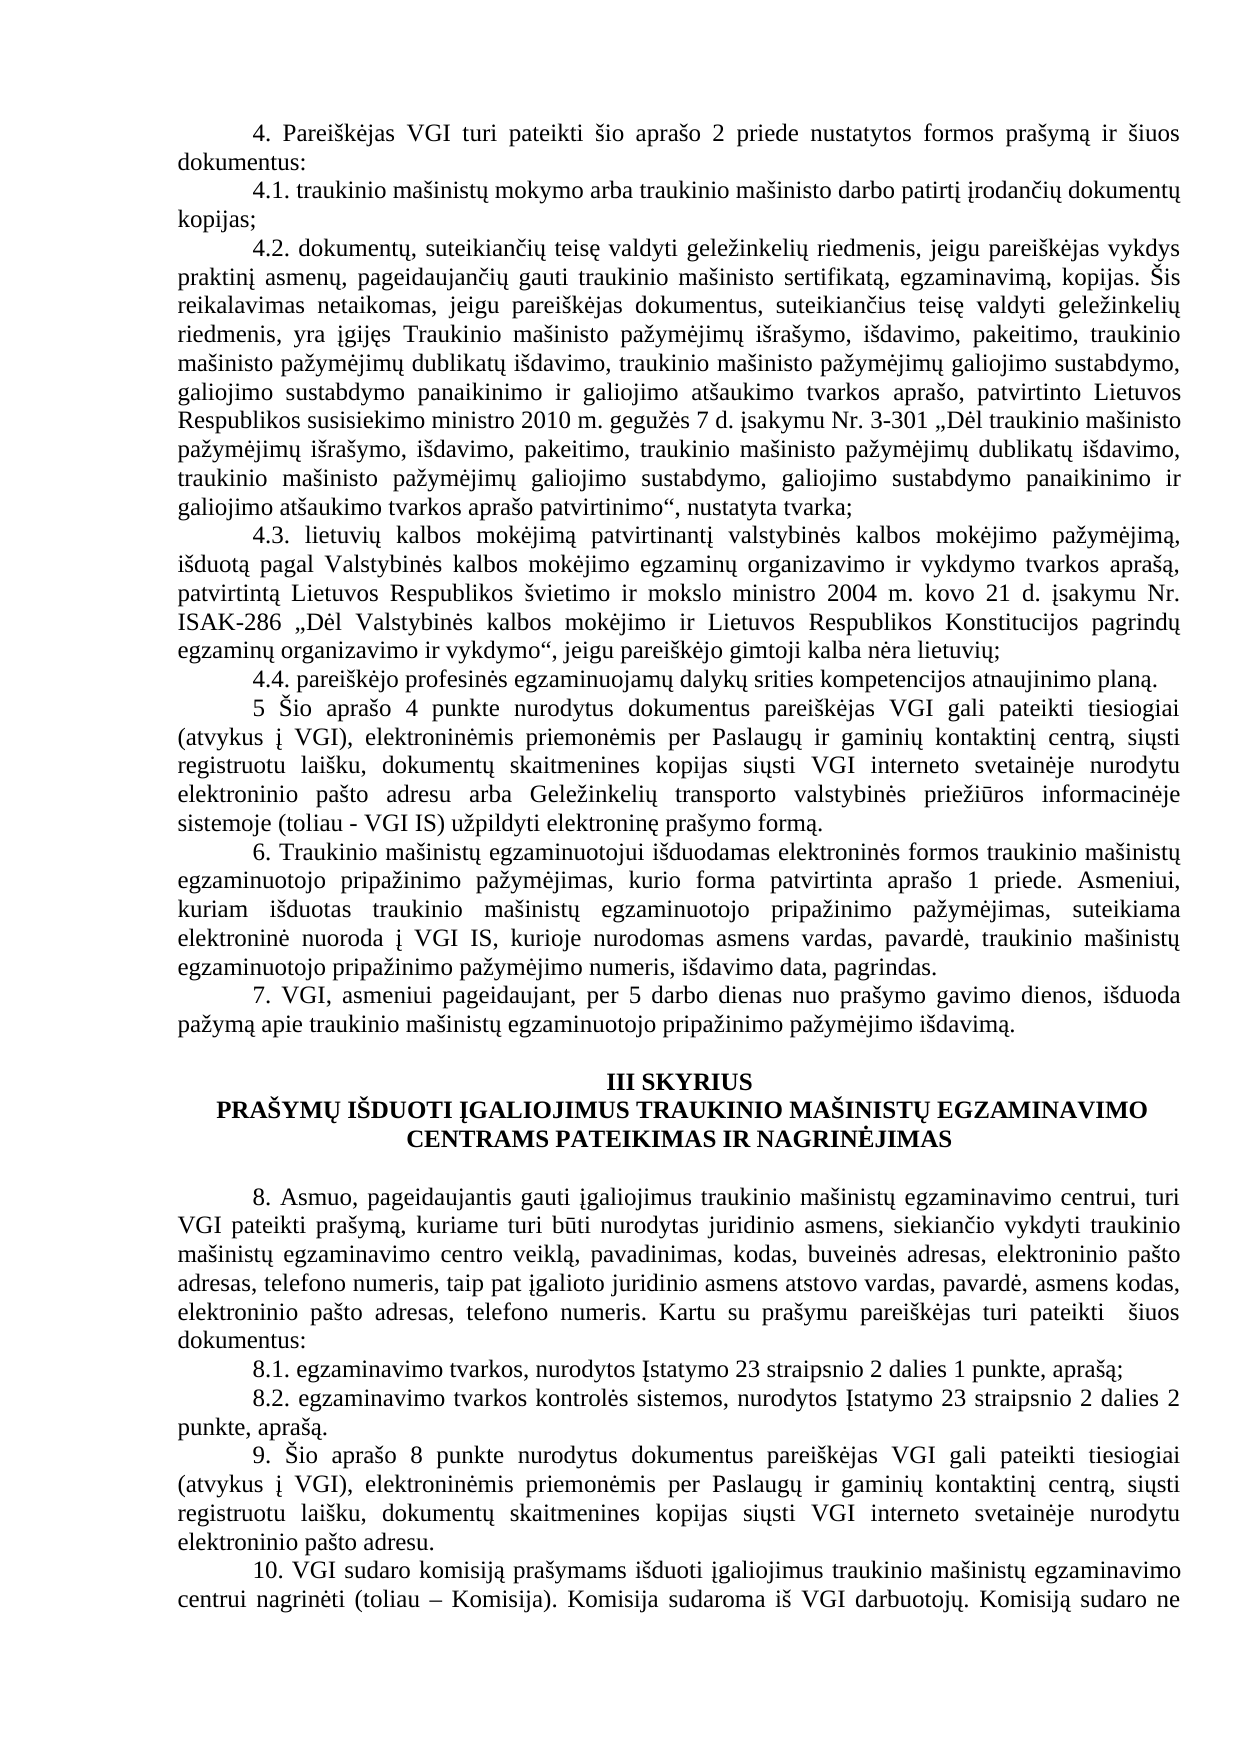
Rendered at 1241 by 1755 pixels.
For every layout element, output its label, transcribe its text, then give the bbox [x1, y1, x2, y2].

text 8.1. egzaminavimo tvarkos, nurodytos Įstatymo 23 straipsnio 2 dalies 1 punkte, aprašą; [177, 1354, 1181, 1383]
text 4. Pareiškėjas VGI turi pateikti šio aprašo 2 priede nustatytos formos prašymą ir šiuos dokumentus: [177, 118, 1181, 176]
text 8.2. egzaminavimo tvarkos kontrolės sistemos, nurodytos Įstatymo 23 straipsnio 2 dalies 2 punkte, aprašą. [177, 1383, 1181, 1441]
text 9. Šio aprašo 8 punkte nurodytus dokumentus pareiškėjas VGI gali pateikti tiesiogiai (atvykus į VGI), elektroninėmis priemonėmis per Paslaugų ir gaminių kontaktinį centrą, siųsti registruotu laišku, dokumentų skaitmenines kopijas siųsti VGI interneto svetainėje nurodytu elektroninio pašto adresu. [177, 1441, 1181, 1556]
text 4.4. pareiškėjo profesinės egzaminuojamų dalykų srities kompetencijos atnaujinimo planą. [177, 664, 1181, 693]
text 4.1. traukinio mašinistų mokymo arba traukinio mašinisto darbo patirtį įrodančių dokumentų kopijas; [177, 176, 1181, 233]
text 7. VGI, asmeniui pageidaujant, per 5 darbo dienas nuo prašymo gavimo dienos, išduoda pažymą apie traukinio mašinistų egzaminuotojo pripažinimo pažymėjimo išdavimą. [177, 981, 1181, 1038]
text 5 Šio aprašo 4 punkte nurodytus dokumentus pareiškėjas VGI gali pateikti tiesiogiai (atvykus į VGI), elektroninėmis priemonėmis per Paslaugų ir gaminių kontaktinį centrą, siųsti registruotu laišku, dokumentų skaitmenines kopijas siųsti VGI interneto svetainėje nurodytu elektroninio pašto adresu arba Geležinkelių transporto valstybinės priežiūros informacinėje sistemoje (toliau - VGI IS) užpildyti elektroninę prašymo formą. [177, 693, 1181, 837]
text 6. Traukinio mašinistų egzaminuotojui išduodamas elektroninės formos traukinio mašinistų egzaminuotojo pripažinimo pažymėjimas, kurio forma patvirtinta aprašo 1 priede. Asmeniui, kuriam išduotas traukinio mašinistų egzaminuotojo pripažinimo pažymėjimas, suteikiama elektroninė nuoroda į VGI IS, kurioje nurodomas asmens vardas, pavardė, traukinio mašinistų egzaminuotojo pripažinimo pažymėjimo numeris, išdavimo data, pagrindas. [177, 837, 1181, 981]
text 8. Asmuo, pageidaujantis gauti įgaliojimus traukinio mašinistų egzaminavimo centrui, turi VGI pateikti prašymą, kuriame turi būti nurodytas juridinio asmens, siekiančio vykdyti traukinio mašinistų egzaminavimo centro veiklą, pavadinimas, kodas, buveinės adresas, elektroninio pašto adresas, telefono numeris, taip pat įgalioto juridinio asmens atstovo vardas, pavardė, asmens kodas, elektroninio pašto adresas, telefono numeris. Kartu su prašymu pareiškėjas turi pateikti šiuos dokumentus: [177, 1182, 1181, 1354]
text 10. VGI sudaro komisiją prašymams išduoti įgaliojimus traukinio mašinistų egzaminavimo centrui nagrinėti (toliau – Komisija). Komisija sudaroma iš VGI darbuotojų. Komisiją sudaro ne [177, 1556, 1181, 1613]
text III SKYRIUS [177, 1067, 1181, 1096]
text PRAŠYMŲ IŠDUOTI ĮGALIOJIMUS TRAUKINIO MAŠINISTŲ EGZAMINAVIMO CENTRAMS PATEIKIMAS IR NAGRINĖJIMAS [177, 1096, 1181, 1153]
text 4.3. lietuvių kalbos mokėjimą patvirtinantį valstybinės kalbos mokėjimo pažymėjimą, išduotą pagal Valstybinės kalbos mokėjimo egzaminų organizavimo ir vykdymo tvarkos aprašą, patvirtintą Lietuvos Respublikos švietimo ir mokslo ministro 2004 m. kovo 21 d. įsakymu Nr. ISAK-286 „Dėl Valstybinės kalbos mokėjimo ir Lietuvos Respublikos Konstitucijos pagrindų egzaminų organizavimo ir vykdymo“, jeigu pareiškėjo gimtoji kalba nėra lietuvių; [177, 521, 1181, 664]
text 4.2. dokumentų, suteikiančių teisę valdyti geležinkelių riedmenis, jeigu pareiškėjas vykdys praktinį asmenų, pageidaujančių gauti traukinio mašinisto sertifikatą, egzaminavimą, kopijas. Šis reikalavimas netaikomas, jeigu pareiškėjas dokumentus, suteikiančius teisę valdyti geležinkelių riedmenis, yra įgijęs Traukinio mašinisto pažymėjimų išrašymo, išdavimo, pakeitimo, traukinio mašinisto pažymėjimų dublikatų išdavimo, traukinio mašinisto pažymėjimų galiojimo sustabdymo, galiojimo sustabdymo panaikinimo ir galiojimo atšaukimo tvarkos aprašo, patvirtinto Lietuvos Respublikos susisiekimo ministro 2010 m. gegužės 7 d. įsakymu Nr. 3-301 „Dėl traukinio mašinisto pažymėjimų išrašymo, išdavimo, pakeitimo, traukinio mašinisto pažymėjimų dublikatų išdavimo, traukinio mašinisto pažymėjimų galiojimo sustabdymo, galiojimo sustabdymo panaikinimo ir galiojimo atšaukimo tvarkos aprašo patvirtinimo“, nustatyta tvarka; [177, 233, 1181, 521]
